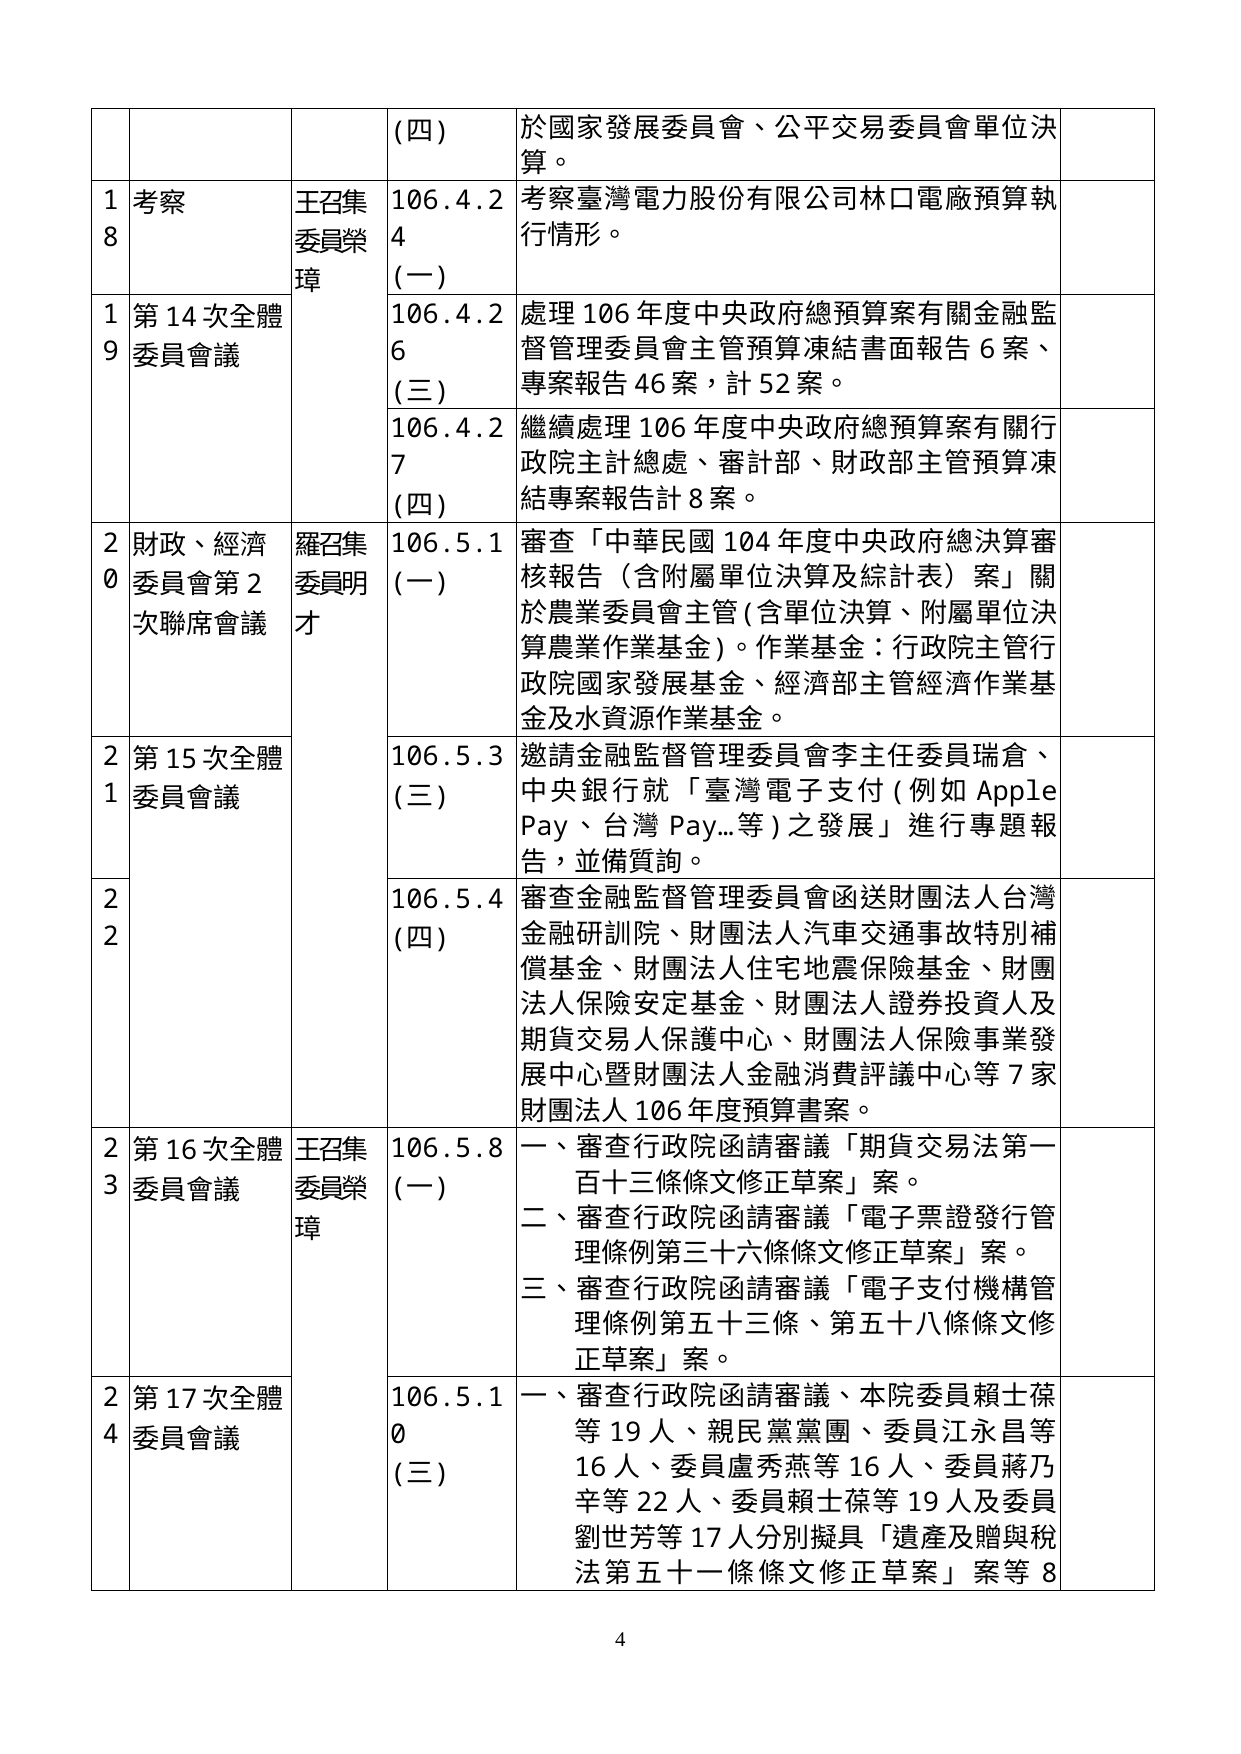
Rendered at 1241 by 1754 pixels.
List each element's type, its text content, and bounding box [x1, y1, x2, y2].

table_cell 於國家發展委員會、公平交易委員會單位決算。 [517, 109, 1060, 179]
table_cell 20 [92, 523, 129, 736]
table_cell [1061, 181, 1154, 294]
table_cell 一、審查行政院函請審議「期貨交易法第一百十三條條文修正草案」案。 二、審查行政院函請審議「電子票證發行管理條例第三十六條條文修正草案」案。 三、審查行政院函請審議「電子支付機構管理條例第五十三條、第五十八條條文修正草案」案。 [517, 1128, 1060, 1376]
table_cell 106.5.4 (四) [388, 879, 516, 1127]
table_cell 王召集委員榮璋 [292, 181, 387, 522]
table_cell [1061, 109, 1154, 179]
table_cell [1061, 409, 1154, 522]
table_cell 財政、經濟委員會第2次聯席會議 [130, 523, 291, 736]
table_cell 羅召集委員明才 [292, 523, 387, 1127]
table_cell (四) [388, 109, 516, 179]
table_cell 第16次全體委員會議 [130, 1128, 291, 1376]
table_cell [1061, 737, 1154, 878]
table_cell 106.4.27 (四) [388, 409, 516, 522]
table_cell 106.4.26 (三) [388, 295, 516, 408]
table_cell [92, 109, 129, 179]
table_cell 繼續處理106年度中央政府總預算案有關行政院主計總處、審計部、財政部主管預算凍結專案報告計8案。 [517, 409, 1060, 522]
table_cell 106.4.24 (一) [388, 181, 516, 294]
table_cell 24 [92, 1377, 129, 1590]
table_cell [1061, 295, 1154, 408]
table_cell 第14次全體委員會議 [130, 295, 291, 522]
table_cell 23 [92, 1128, 129, 1376]
table_cell 第17次全體委員會議 [130, 1377, 291, 1590]
table_cell [130, 109, 291, 179]
table_cell 106.5.8 (一) [388, 1128, 516, 1376]
table_cell 考察 [130, 181, 291, 294]
table_cell [1061, 1128, 1154, 1376]
table_cell 處理106年度中央政府總預算案有關金融監督管理委員會主管預算凍結書面報告6案、專案報告46案，計52案。 [517, 295, 1060, 408]
table_cell 審查「中華民國104年度中央政府總決算審核報告（含附屬單位決算及綜計表）案」關於農業委員會主管(含單位決算、附屬單位決算農業作業基金)。作業基金：行政院主管行政院國家發展基金、經濟部主管經濟作業基金及水資源作業基金。 [517, 523, 1060, 736]
table_cell 21 [92, 737, 129, 878]
table_cell 106.5.3 (三) [388, 737, 516, 878]
table_cell 106.5.1 (一) [388, 523, 516, 736]
table_cell [1061, 1377, 1154, 1590]
table_cell 106.5.10 (三) [388, 1377, 516, 1590]
table_cell [1061, 523, 1154, 736]
table_cell 22 [92, 879, 129, 1127]
table_cell 審查金融監督管理委員會函送財團法人台灣金融研訓院、財團法人汽車交通事故特別補償基金、財團法人住宅地震保險基金、財團法人保險安定基金、財團法人證券投資人及期貨交易人保護中心、財團法人保險事業發展中心暨財團法人金融消費評議中心等7家財團法人106年度預算書案。 [517, 879, 1060, 1127]
table_cell 王召集委員榮璋 [292, 1128, 387, 1590]
table_cell 19 [92, 295, 129, 522]
table_cell 考察臺灣電力股份有限公司林口電廠預算執行情形。 [517, 181, 1060, 294]
table_cell 第15次全體委員會議 [130, 737, 291, 1127]
table_cell 一、審查行政院函請審議、本院委員賴士葆等19人、親民黨黨團、委員江永昌等16人、委員盧秀燕等16人、委員蔣乃辛等22人、委員賴士葆等19人及委員劉世芳等17人分別擬具「遺產及贈與稅法第五十一條條文修正草案」案等8 [517, 1377, 1060, 1590]
table_cell 邀請金融監督管理委員會李主任委員瑞倉、中央銀行就「臺灣電子支付(例如Apple Pay、台灣Pay…等)之發展」進行專題報告，並備質詢。 [517, 737, 1060, 878]
table_cell 18 [92, 181, 129, 294]
table_cell [1061, 879, 1154, 1127]
table_cell [292, 109, 387, 179]
